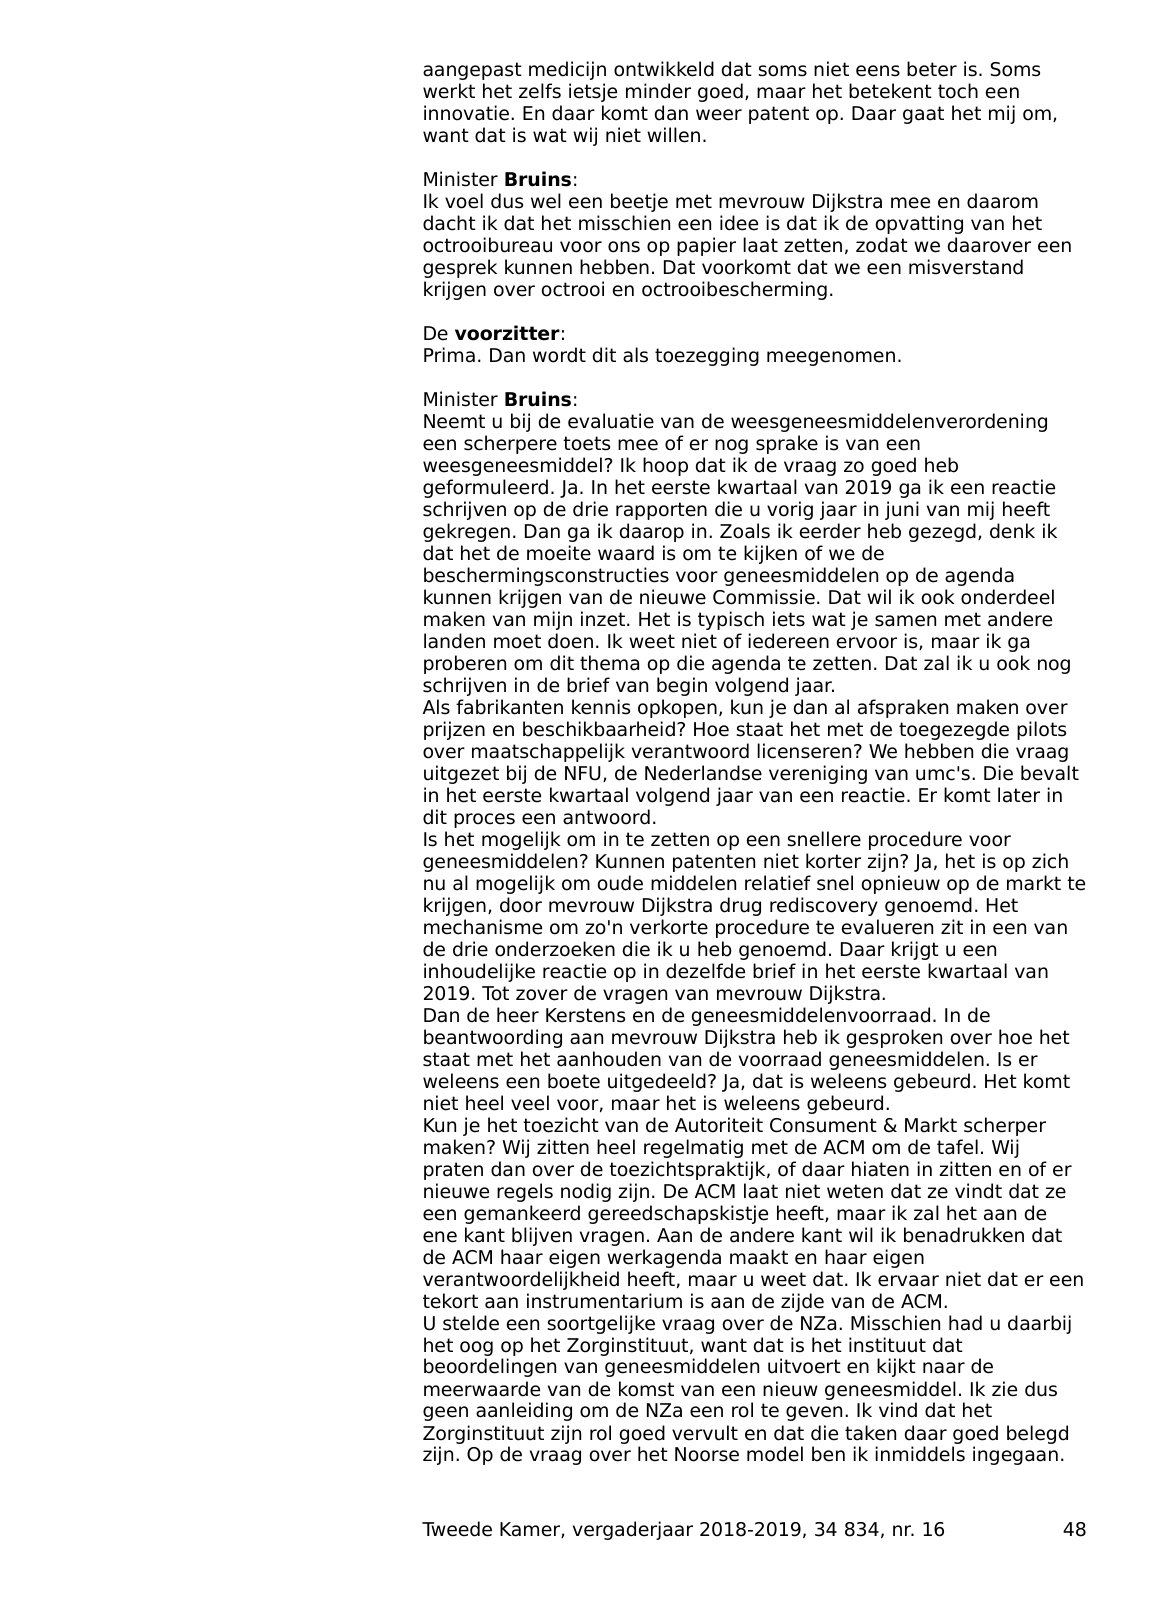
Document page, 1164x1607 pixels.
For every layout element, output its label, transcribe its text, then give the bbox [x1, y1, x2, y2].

text Minister Bruins: [422, 169, 1087, 191]
text Minister Bruins: [422, 389, 1087, 411]
text Dan de heer Kerstens en de geneesmiddelenvoorraad. In de beantwoording aan mevrouw Dijkstra heb ik gesproken over hoe het staat met het aanhouden van de voorraad geneesmiddelen. Is er weleens een boete uitgedeeld? Ja, dat is weleens gebeurd. Het komt niet heel veel voor, maar het is weleens gebeurd. [422, 1005, 1087, 1115]
text aangepast medicijn ontwikkeld dat soms niet eens beter is. Soms werkt het zelfs ietsje minder goed, maar het betekent toch een innovatie. En daar komt dan weer patent op. Daar gaat het mij om, want dat is wat wij niet willen. [422, 59, 1087, 147]
text U stelde een soortgelijke vraag over de NZa. Misschien had u daarbij het oog op het Zorginstituut, want dat is het instituut dat beoordelingen van geneesmiddelen uitvoert en kijkt naar de meerwaarde van de komst van een nieuw geneesmiddel. Ik zie dus geen aanleiding om de NZa een rol te geven. Ik vind dat het Zorginstituut zijn rol goed vervult en dat die taken daar goed belegd zijn. Op de vraag over het Noorse model ben ik inmiddels ingegaan. [422, 1312, 1087, 1466]
text Neemt u bij de evaluatie van de weesgeneesmiddelenverordening een scherpere toets mee of er nog sprake is van een weesgeneesmiddel? Ik hoop dat ik de vraag zo goed heb geformuleerd. Ja. In het eerste kwartaal van 2019 ga ik een reactie schrijven op de drie rapporten die u vorig jaar in juni van mij heeft gekregen. Dan ga ik daarop in. Zoals ik eerder heb gezegd, denk ik dat het de moeite waard is om te kijken of we de beschermingsconstructies voor geneesmiddelen op de agenda kunnen krijgen van de nieuwe Commissie. Dat wil ik ook onderdeel maken van mijn inzet. Het is typisch iets wat je samen met andere landen moet doen. Ik weet niet of iedereen ervoor is, maar ik ga proberen om dit thema op die agenda te zetten. Dat zal ik u ook nog schrijven in de brief van begin volgend jaar. [422, 411, 1087, 697]
text Is het mogelijk om in te zetten op een snellere procedure voor geneesmiddelen? Kunnen patenten niet korter zijn? Ja, het is op zich nu al mogelijk om oude middelen relatief snel opnieuw op de markt te krijgen, door mevrouw Dijkstra drug rediscovery genoemd. Het mechanisme om zo'n verkorte procedure te evalueren zit in een van de drie onderzoeken die ik u heb genoemd. Daar krijgt u een inhoudelijke reactie op in dezelfde brief in het eerste kwartaal van 2019. Tot zover de vragen van mevrouw Dijkstra. [422, 829, 1087, 1005]
text Ik voel dus wel een beetje met mevrouw Dijkstra mee en daarom dacht ik dat het misschien een idee is dat ik de opvatting van het octrooibureau voor ons op papier laat zetten, zodat we daarover een gesprek kunnen hebben. Dat voorkomt dat we een misverstand krijgen over octrooi en octrooibescherming. [422, 191, 1087, 301]
text Prima. Dan wordt dit als toezegging meegenomen. [422, 345, 1087, 367]
text Als fabrikanten kennis opkopen, kun je dan al afspraken maken over prijzen en beschikbaarheid? Hoe staat het met de toegezegde pilots over maatschappelijk verantwoord licenseren? We hebben die vraag uitgezet bij de NFU, de Nederlandse vereniging van umc's. Die bevalt in het eerste kwartaal volgend jaar van een reactie. Er komt later in dit proces een antwoord. [422, 697, 1087, 829]
text Kun je het toezicht van de Autoriteit Consument & Markt scherper maken? Wij zitten heel regelmatig met de ACM om de tafel. Wij praten dan over de toezichtspraktijk, of daar hiaten in zitten en of er nieuwe regels nodig zijn. De ACM laat niet weten dat ze vindt dat ze een gemankeerd gereedschapskistje heeft, maar ik zal het aan de ene kant blijven vragen. Aan de andere kant wil ik benadrukken dat de ACM haar eigen werkagenda maakt en haar eigen verantwoordelijkheid heeft, maar u weet dat. Ik ervaar niet dat er een tekort aan instrumentarium is aan de zijde van de ACM. [422, 1115, 1087, 1312]
text De voorzitter: [422, 323, 1087, 345]
